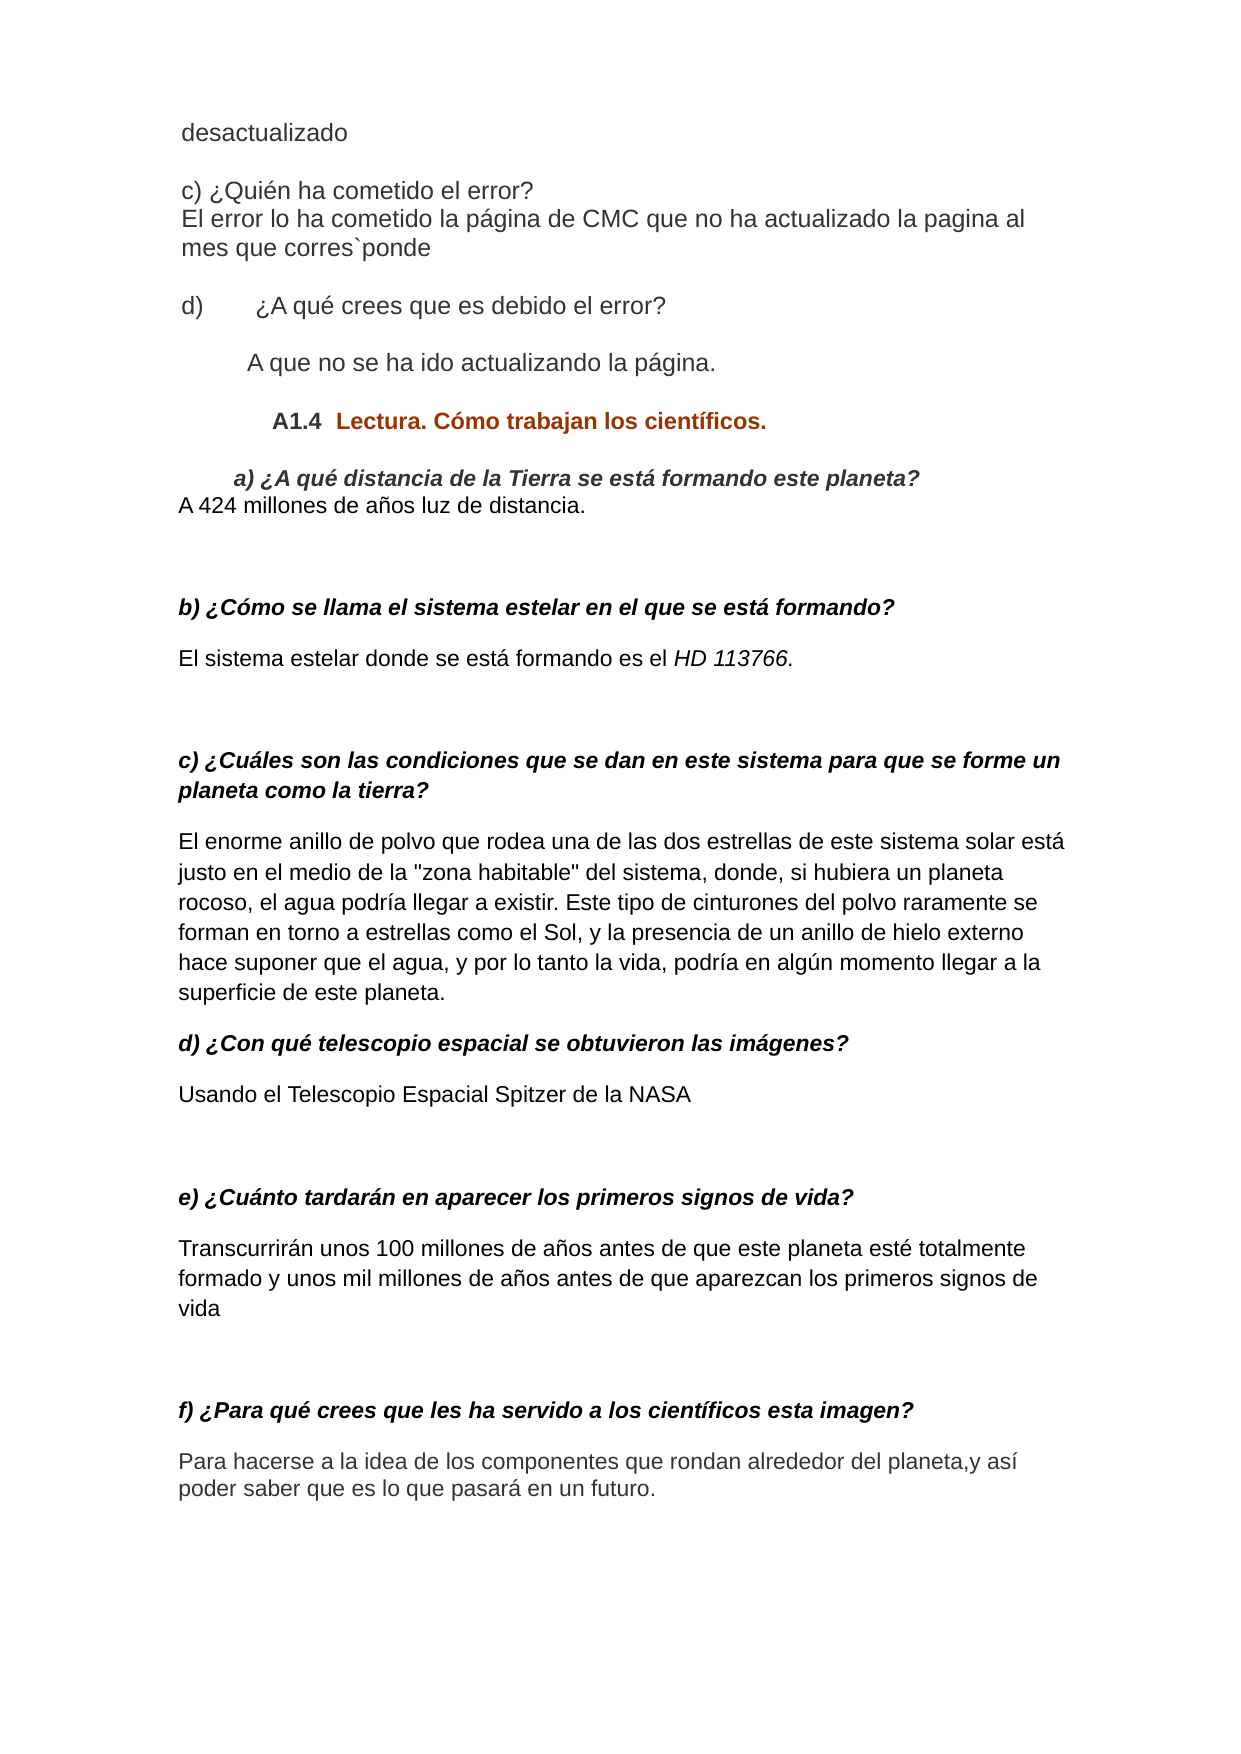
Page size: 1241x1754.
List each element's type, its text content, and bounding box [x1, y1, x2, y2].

text A1.4 Lectura. Cómo trabajan los científicos. [123, 406, 1061, 434]
list ¿A qué crees que es debido el error? [181, 291, 1061, 319]
text El sistema estelar donde se está formando es el HD 113766. [178, 645, 1066, 671]
text e) ¿Cuánto tardarán en aparecer los primeros signos de vida? [178, 1183, 1066, 1210]
text El error lo ha cometido la página de CMC que no ha actualizado la pagina al mes que corres`ponde [181, 204, 1061, 262]
text desactualizado [181, 118, 1061, 147]
text El enorme anillo de polvo que rodea una de las dos estrellas de este sistema solar está justo en el medio de la "zona habitable" del sistema, donde, si hubiera un planeta rocoso, el agua podría llegar a existir. Este tipo de cinturones del polvo raramente se forman en torno a estrellas como el Sol, y la presencia de un anillo de hielo externo hace suponer que el agua, y por lo tanto la vida, podría en algún momento llegar a la superficie de este planeta. [178, 828, 1066, 1006]
text A que no se ha ido actualizando la página. [123, 348, 1061, 377]
text c) ¿Quién ha cometido el error? [181, 176, 1061, 204]
text d) ¿Con qué telescopio espacial se obtuvieron las imágenes? [178, 1030, 1066, 1057]
text c) ¿Cuáles son las condiciones que se dan en este sistema para que se forme un planeta como la tierra? [178, 747, 1066, 804]
text A 424 millones de años luz de distancia. [178, 492, 1066, 518]
text f) ¿Para qué crees que les ha servido a los científicos esta imagen? [178, 1397, 1066, 1423]
text b) ¿Cómo se llama el sistema estelar en el que se está formando? [178, 594, 1066, 620]
text Transcurrirán unos 100 millones de años antes de que este planeta esté totalmente formado y unos mil millones de años antes de que aparezcan los primeros signos de vida [178, 1234, 1066, 1321]
text Para hacerse a la idea de los componentes que rondan alrededor del planeta,y así poder saber que es lo que pasará en un futuro. [178, 1448, 1066, 1501]
text a) ¿A qué distancia de la Tierra se está formando este planeta? [178, 463, 1066, 492]
text Usando el Telescopio Espacial Spitzer de la NASA [178, 1081, 1066, 1108]
